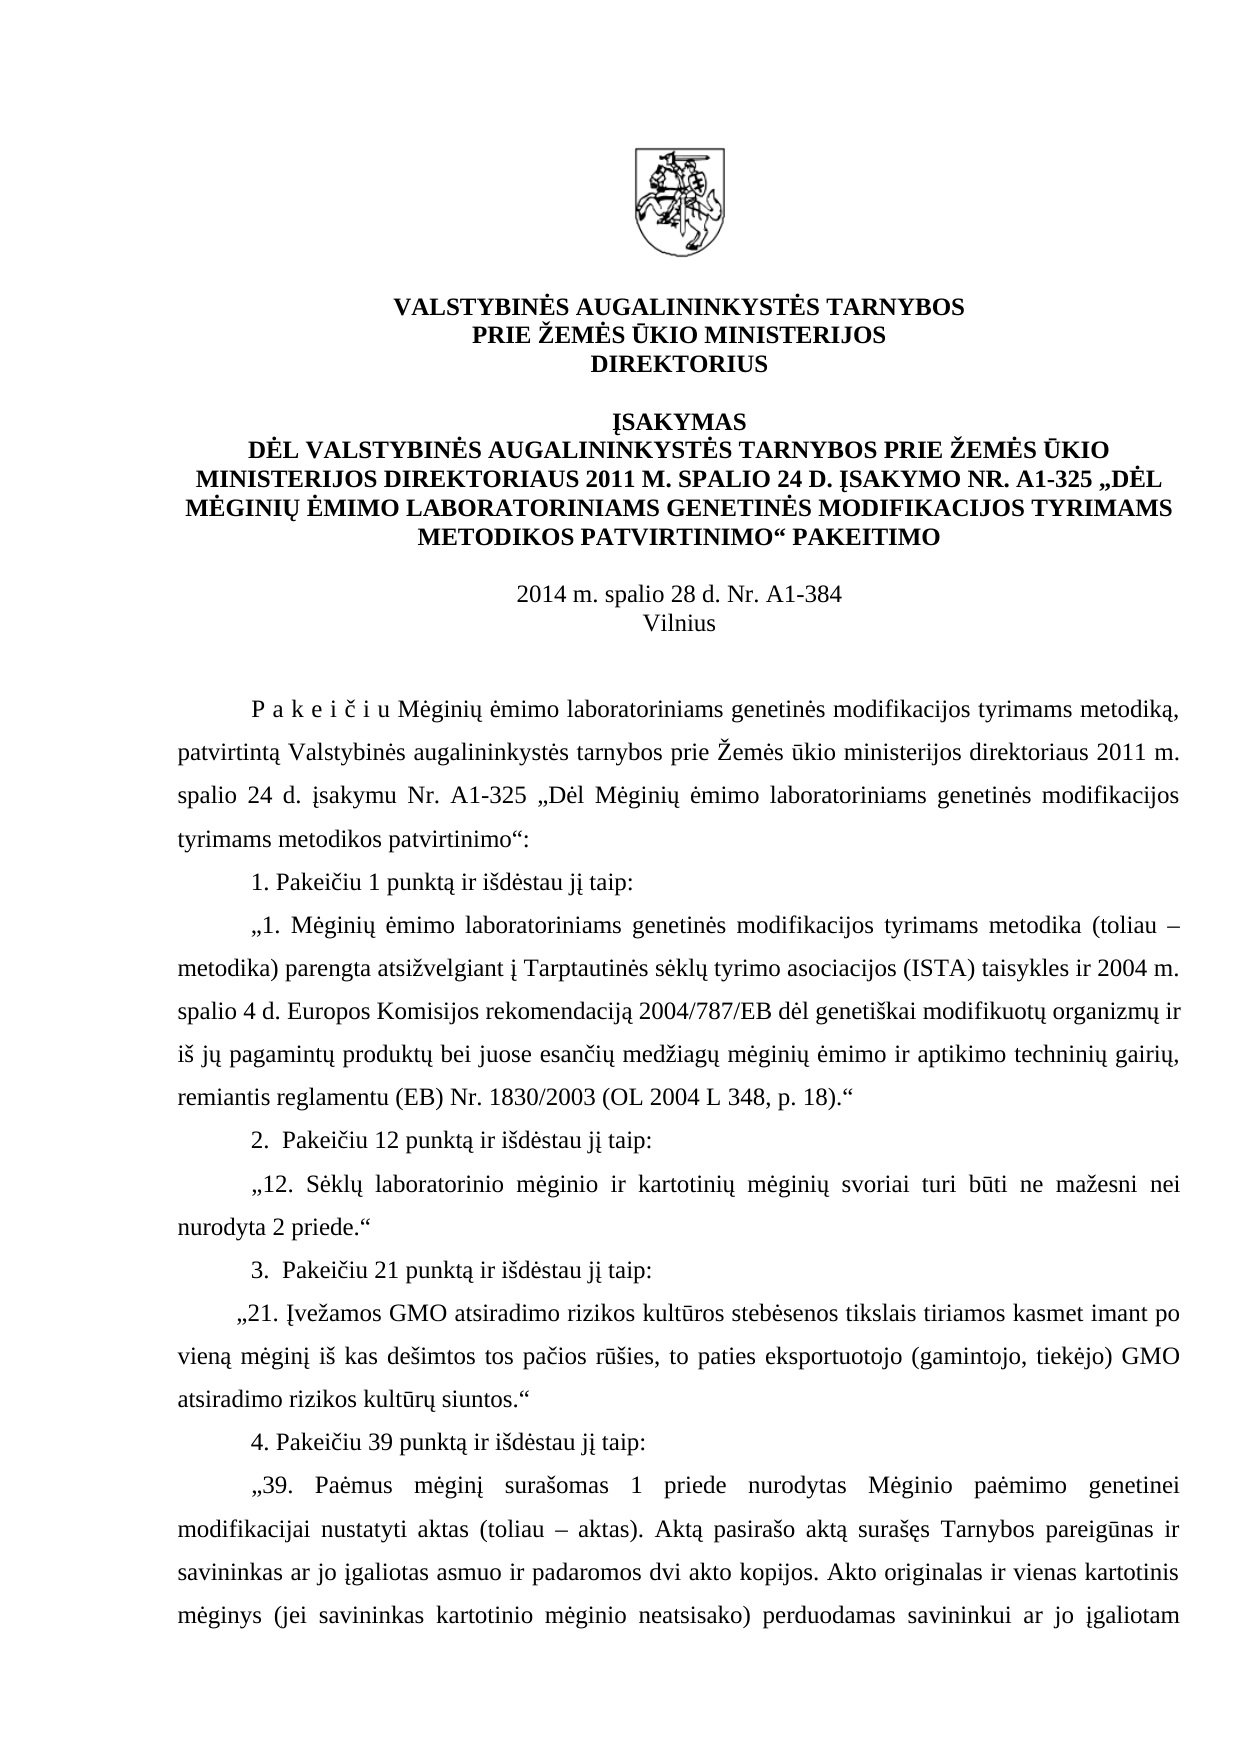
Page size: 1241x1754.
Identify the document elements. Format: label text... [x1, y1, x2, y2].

text DĖL VALSTYBINĖS AUGALININKYSTĖS TARNYBOS PRIE ŽEMĖS ŪKIO MINISTERIJOS DIREKTORIAUS 2011 M. SPALIO 24 D. ĮSAKYMO NR. A1-325 „DĖL MĖGINIŲ ĖMIMO LABORATORINIAMS GENETINĖS MODIFIKACIJOS TYRIMAMS METODIKOS PATVIRTINIMO“ PAKEITIMO [177, 436, 1181, 551]
text PRIE ŽEMĖS ŪKIO MINISTERIJOS [177, 321, 1181, 349]
text 2. Pakeičiu 12 punktą ir išdėstau jį taip: [251, 1126, 1181, 1154]
text „39. Paėmus mėginį surašomas 1 priede nurodytas Mėginio paėmimo genetinei modifikacijai nustatyti aktas (toliau – aktas). Aktą pasirašo aktą surašęs Tarnybos pareigūnas ir savininkas ar jo įgaliotas asmuo ir padaromos dvi akto kopijos. Akto originalas ir vienas kartotinis mėginys (jei savininkas kartotinio mėginio neatsisako) perduodamas savininkui ar jo įgaliotam [177, 1471, 1181, 1629]
text P a k e i č i u Mėginių ėmimo laboratoriniams genetinės modifikacijos tyrimams metodiką, patvirtintą Valstybinės augalininkystės tarnybos prie Žemės ūkio ministerijos direktoriaus 2011 m. spalio 24 d. įsakymu Nr. A1-325 „Dėl Mėginių ėmimo laboratoriniams genetinės modifikacijos tyrimams metodikos patvirtinimo“: [177, 694, 1181, 852]
text valstybinės augalininkystės TarnybOS [177, 292, 1181, 321]
text „12. Sėklų laboratorinio mėginio ir kartotinių mėginių svoriai turi būti ne mažesni nei nurodyta 2 priede.“ [177, 1169, 1181, 1241]
text 4. Pakeičiu 39 punktą ir išdėstau jį taip: [251, 1427, 1181, 1456]
text „21. Įvežamos GMO atsiradimo rizikos kultūros stebėsenos tikslais tiriamos kasmet imant po vieną mėginį iš kas dešimtos tos pačios rūšies, to paties eksportuotojo (gamintojo, tiekėjo) GMO atsiradimo rizikos kultūrų siuntos.“ [177, 1298, 1181, 1413]
text 1. Pakeičiu 1 punktą ir išdėstau jį taip: [251, 867, 1181, 896]
text ĮSAKYMAS [177, 407, 1181, 436]
text direktorius [177, 349, 1181, 378]
text 3. Pakeičiu 21 punktą ir išdėstau jį taip: [251, 1255, 1181, 1284]
text Vilnius [177, 608, 1181, 637]
text „1. Mėginių ėmimo laboratoriniams genetinės modifikacijos tyrimams metodika (toliau – metodika) parengta atsižvelgiant į Tarptautinės sėklų tyrimo asociacijos (ISTA) taisykles ir 2004 m. spalio 4 d. Europos Komisijos rekomendaciją 2004/787/EB dėl genetiškai modifikuotų organizmų ir iš jų pagamintų produktų bei juose esančių medžiagų mėginių ėmimo ir aptikimo techninių gairių, remiantis reglamentu (EB) Nr. 1830/2003 (OL 2004 L 348, p. 18).“ [177, 910, 1181, 1111]
text 2014 m. spalio 28 d. Nr. A1-384 [177, 579, 1181, 608]
